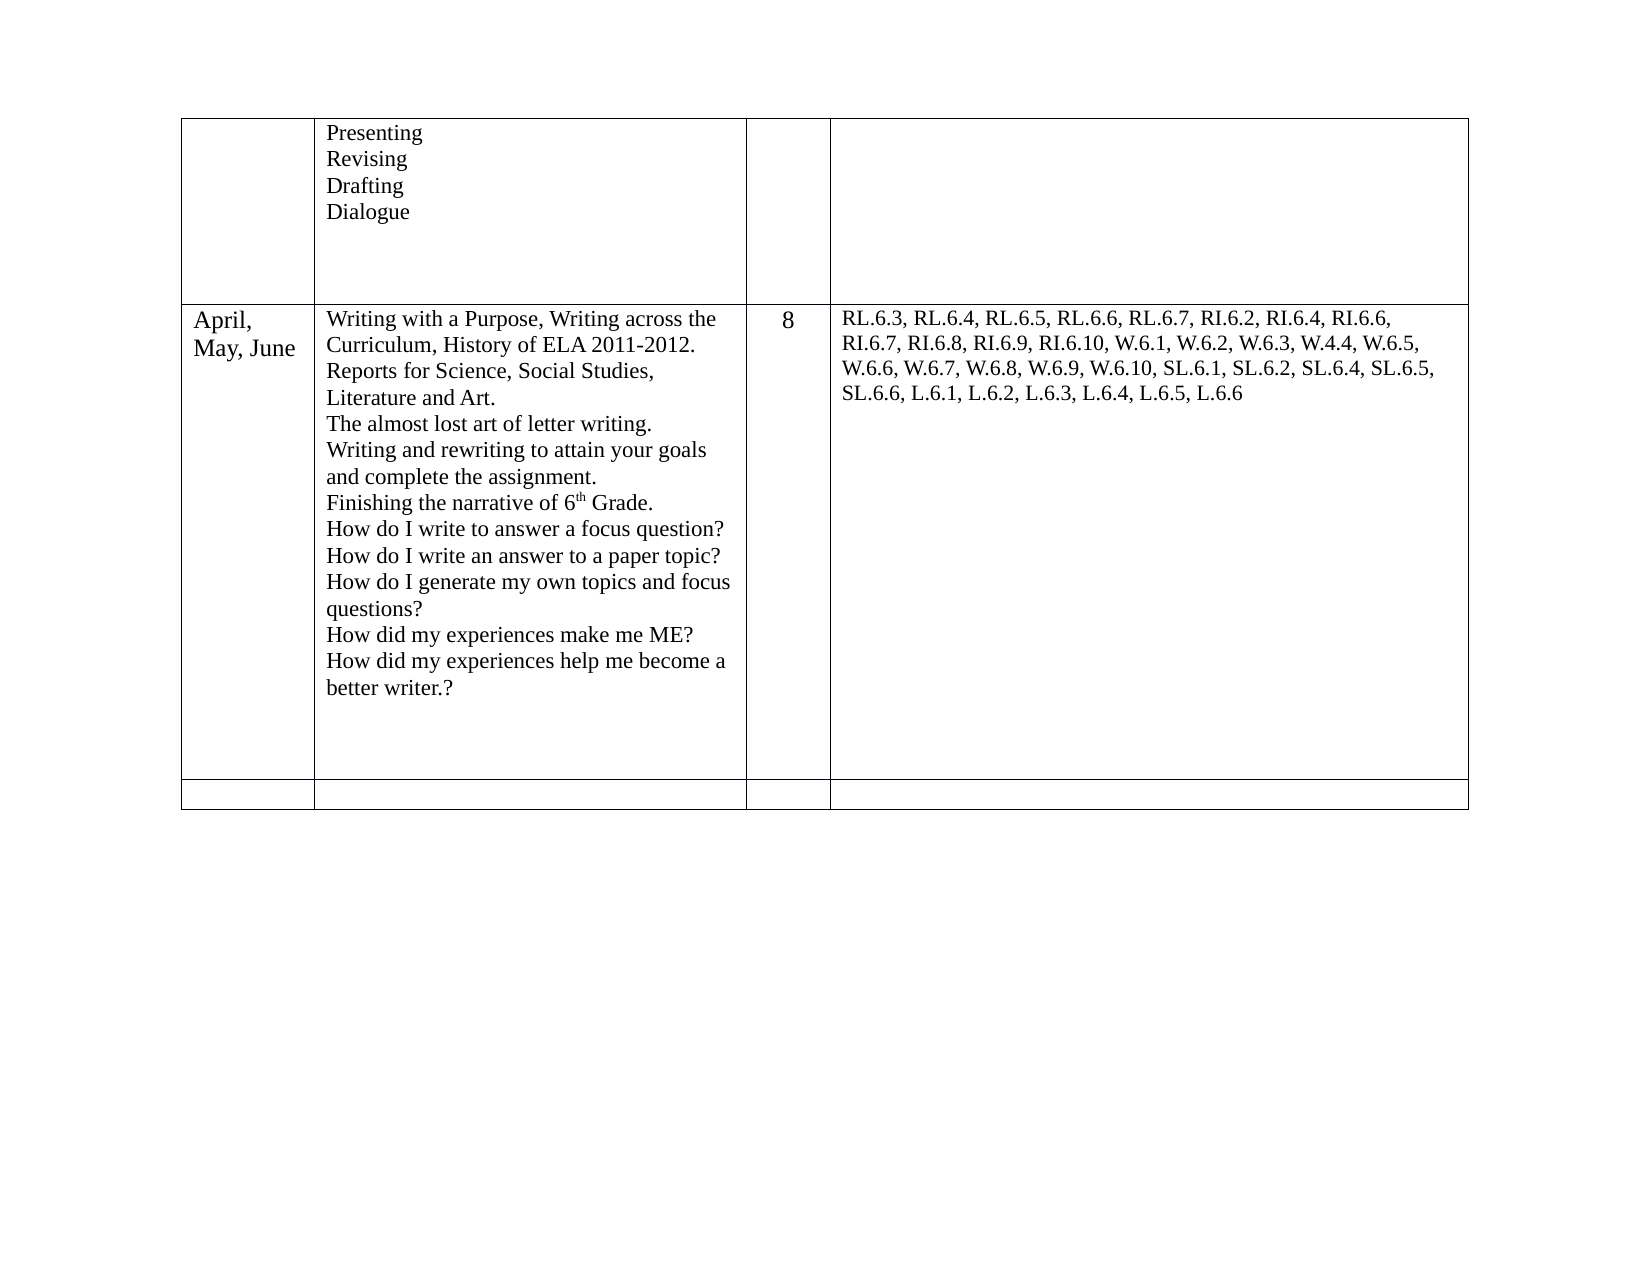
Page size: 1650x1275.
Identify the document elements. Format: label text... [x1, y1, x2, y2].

table_cell [831, 119, 1468, 304]
table_cell [182, 780, 314, 809]
table_cell RL.6.3, RL.6.4, RL.6.5, RL.6.6, RL.6.7, RI.6.2, RI.6.4, RI.6.6, RI.6.7, RI.6.8, RI.6.9, RI.6.10, W.6.1, W.6.2, W.6.3, W.4.4, W.6.5, W.6.6, W.6.7, W.6.8, W.6.9, W.6.10, SL.6.1, SL.6.2, SL.6.4, SL.6.5, SL.6.6, L.6.1, L.6.2, L.6.3, L.6.4, L.6.5, L.6.6 [831, 305, 1468, 779]
table_cell [315, 780, 746, 809]
table_cell Writing with a Purpose, Writing across the Curriculum, History of ELA 2011-2012. Reports for Science, Social Studies, Literature and Art. The almost lost art of letter writing. Writing and rewriting to attain your goals and complete the assignment. Finishing the narrative of 6th Grade. How do I write to answer a focus question? How do I write an answer to a paper topic? How do I generate my own topics and focus questions? How did my experiences make me ME? How did my experiences help me become a better writer.? [315, 305, 746, 779]
table_cell [182, 119, 314, 304]
table_cell 8 [747, 305, 830, 779]
table_cell [747, 780, 830, 809]
table_cell April, May, June [182, 305, 314, 779]
table_cell Presenting Revising Drafting Dialogue [315, 119, 746, 304]
table_cell [747, 119, 830, 304]
table_cell [831, 780, 1468, 809]
